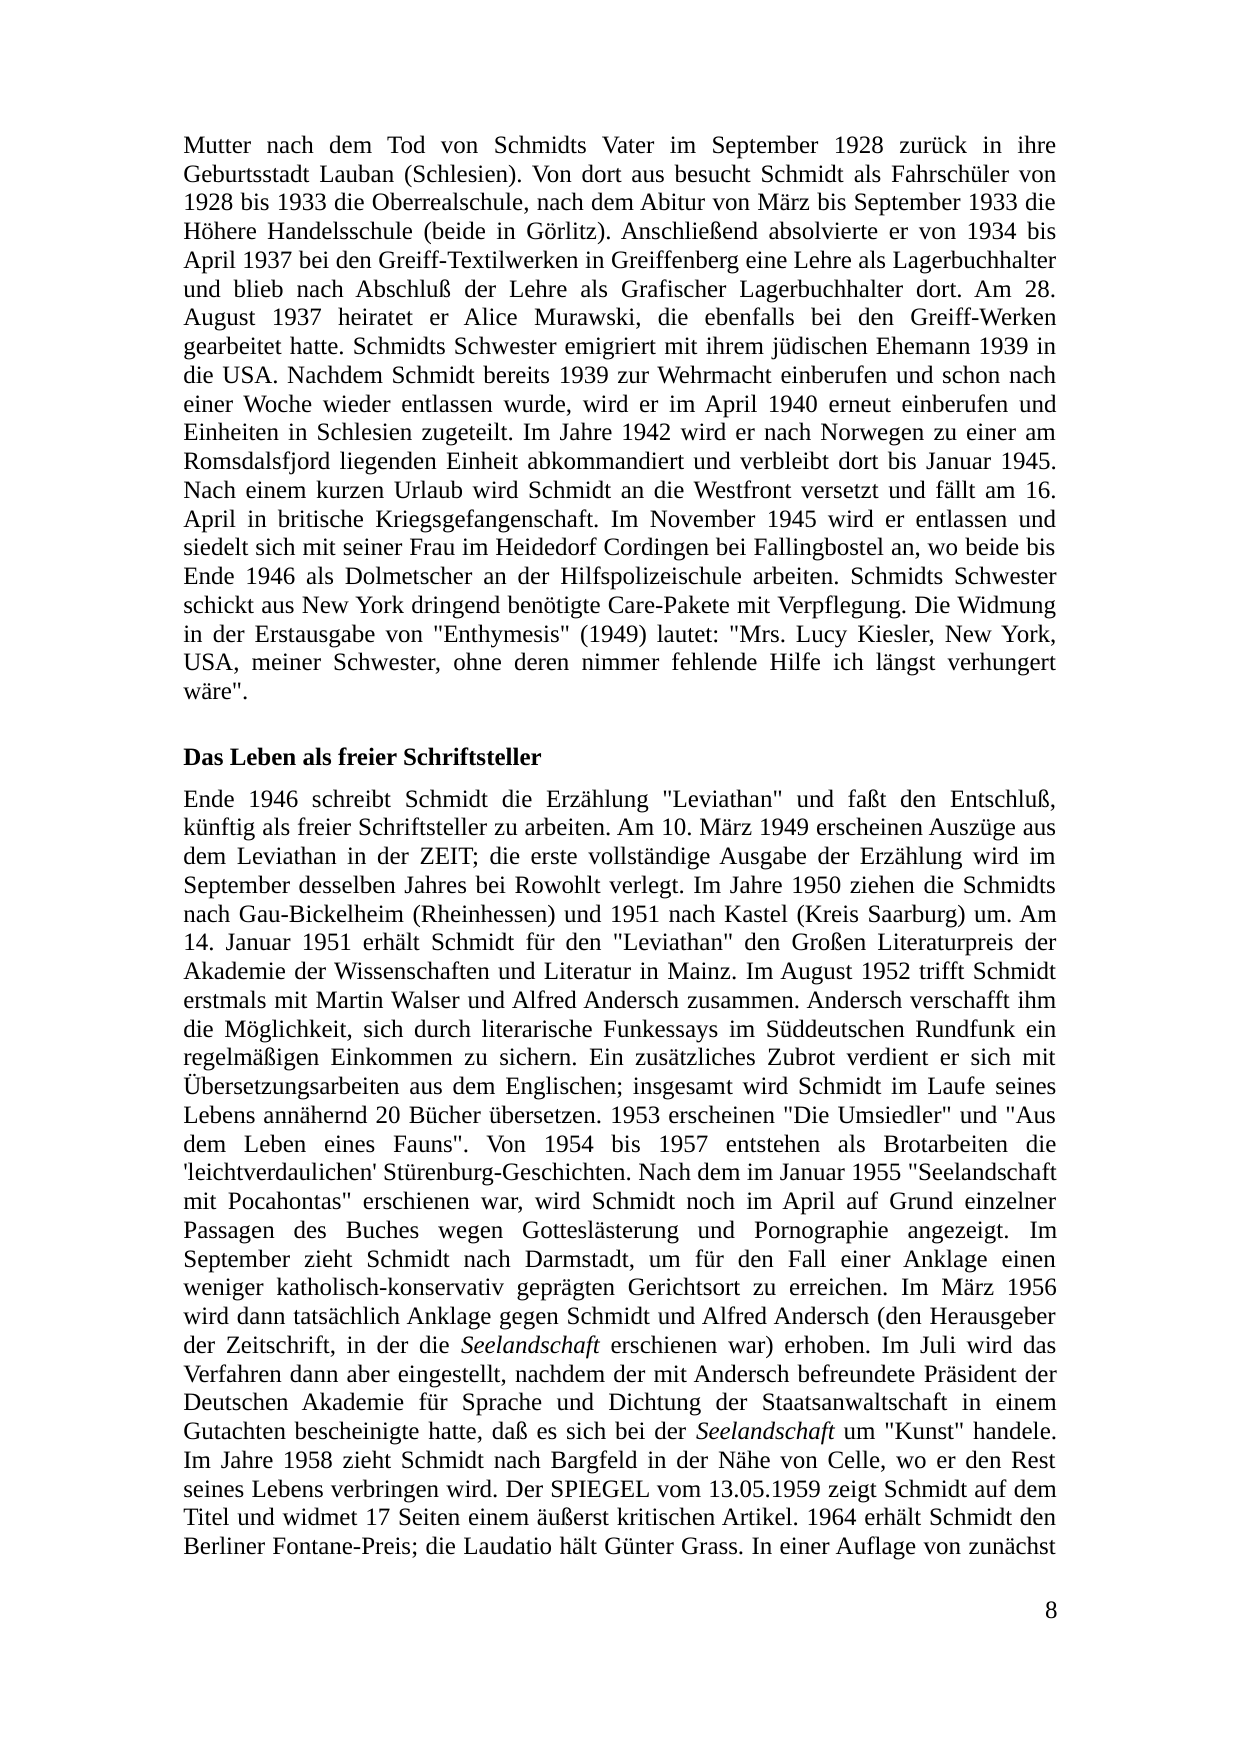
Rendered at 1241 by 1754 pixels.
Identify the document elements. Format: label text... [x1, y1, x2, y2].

text Ende 1946 schreibt Schmidt die Erzählung "Leviathan" und faßt den Entschluß, künftig als freier Schriftsteller zu arbeiten. Am 10. März 1949 erscheinen Auszüge aus dem Leviathan in der ZEIT; die erste vollständige Ausgabe der Erzählung wird im September desselben Jahres bei Rowohlt verlegt. Im Jahre 1950 ziehen die Schmidts nach Gau-Bickelheim (Rheinhessen) und 1951 nach Kastel (Kreis Saarburg) um. Am 14. Januar 1951 erhält Schmidt für den "Leviathan" den Großen Literaturpreis der Akademie der Wissenschaften und Literatur in Mainz. Im August 1952 trifft Schmidt erstmals mit Martin Walser und Alfred Andersch zusammen. Andersch verschafft ihm die Möglichkeit, sich durch literarische Funkessays im Süddeutschen Rundfunk ein regelmäßigen Einkommen zu sichern. Ein zusätzliches Zubrot verdient er sich mit Übersetzungsarbeiten aus dem Englischen; insgesamt wird Schmidt im Laufe seines Lebens annähernd 20 Bücher übersetzen. 1953 erscheinen "Die Umsiedler" und "Aus dem Leben eines Fauns". Von 1954 bis 1957 entstehen als Brotarbeiten die 'leichtverdaulichen' Stürenburg-Geschichten. Nach dem im Januar 1955 "Seelandschaft mit Pocahontas" erschienen war, wird Schmidt noch im April auf Grund einzelner Passagen des Buches wegen Gotteslästerung und Pornographie angezeigt. Im September zieht Schmidt nach Darmstadt, um für den Fall einer Anklage einen weniger katholisch-konservativ geprägten Gerichtsort zu erreichen. Im März 1956 wird dann tatsächlich Anklage gegen Schmidt und Alfred Andersch (den Herausgeber der Zeitschrift, in der die Seelandschaft erschienen war) erhoben. Im Juli wird das Verfahren dann aber eingestellt, nachdem der mit Andersch befreundete Präsident der Deutschen Akademie für Sprache und Dichtung der Staatsanwaltschaft in einem Gutachten bescheinigte hatte, daß es sich bei der Seelandschaft um "Kunst" handele. Im Jahre 1958 zieht Schmidt nach Bargfeld in der Nähe von Celle, wo er den Rest seines Lebens verbringen wird. Der SPIEGEL vom 13.05.1959 zeigt Schmidt auf dem Titel und widmet 17 Seiten einem äußerst kritischen Artikel. 1964 erhält Schmidt den Berliner Fontane-Preis; die Laudatio hält Günter Grass. In einer Auflage von zunächst [183, 784, 1057, 1560]
text Mutter nach dem Tod von Schmidts Vater im September 1928 zurück in ihre Geburtsstadt Lauban (Schlesien). Von dort aus besucht Schmidt als Fahrschüler von 1928 bis 1933 die Oberrealschule, nach dem Abitur von März bis September 1933 die Höhere Handelsschule (beide in Görlitz). Anschließend absolvierte er von 1934 bis April 1937 bei den Greiff-Textilwerken in Greiffenberg eine Lehre als Lagerbuchhalter und blieb nach Abschluß der Lehre als Grafischer Lagerbuchhalter dort. Am 28. August 1937 heiratet er Alice Murawski, die ebenfalls bei den Greiff-Werken gearbeitet hatte. Schmidts Schwester emigriert mit ihrem jüdischen Ehemann 1939 in die USA. Nachdem Schmidt bereits 1939 zur Wehrmacht einberufen und schon nach einer Woche wieder entlassen wurde, wird er im April 1940 erneut einberufen und Einheiten in Schlesien zugeteilt. Im Jahre 1942 wird er nach Norwegen zu einer am Romsdalsfjord liegenden Einheit abkommandiert und verbleibt dort bis Januar 1945. Nach einem kurzen Urlaub wird Schmidt an die Westfront versetzt und fällt am 16. April in britische Kriegsgefangenschaft. Im November 1945 wird er entlassen und siedelt sich mit seiner Frau im Heidedorf Cordingen bei Fallingbostel an, wo beide bis Ende 1946 als Dolmetscher an der Hilfspolizeischule arbeiten. Schmidts Schwester schickt aus New York dringend benötigte Care-Pakete mit Verpflegung. Die Widmung in der Erstausgabe von "Enthymesis" (1949) lautet: "Mrs. Lucy Kiesler, New York, USA, meiner Schwester, ohne deren nimmer fehlende Hilfe ich längst verhungert wäre". [183, 130, 1057, 705]
subtitle Das Leben als freier Schriftsteller [183, 742, 1057, 771]
